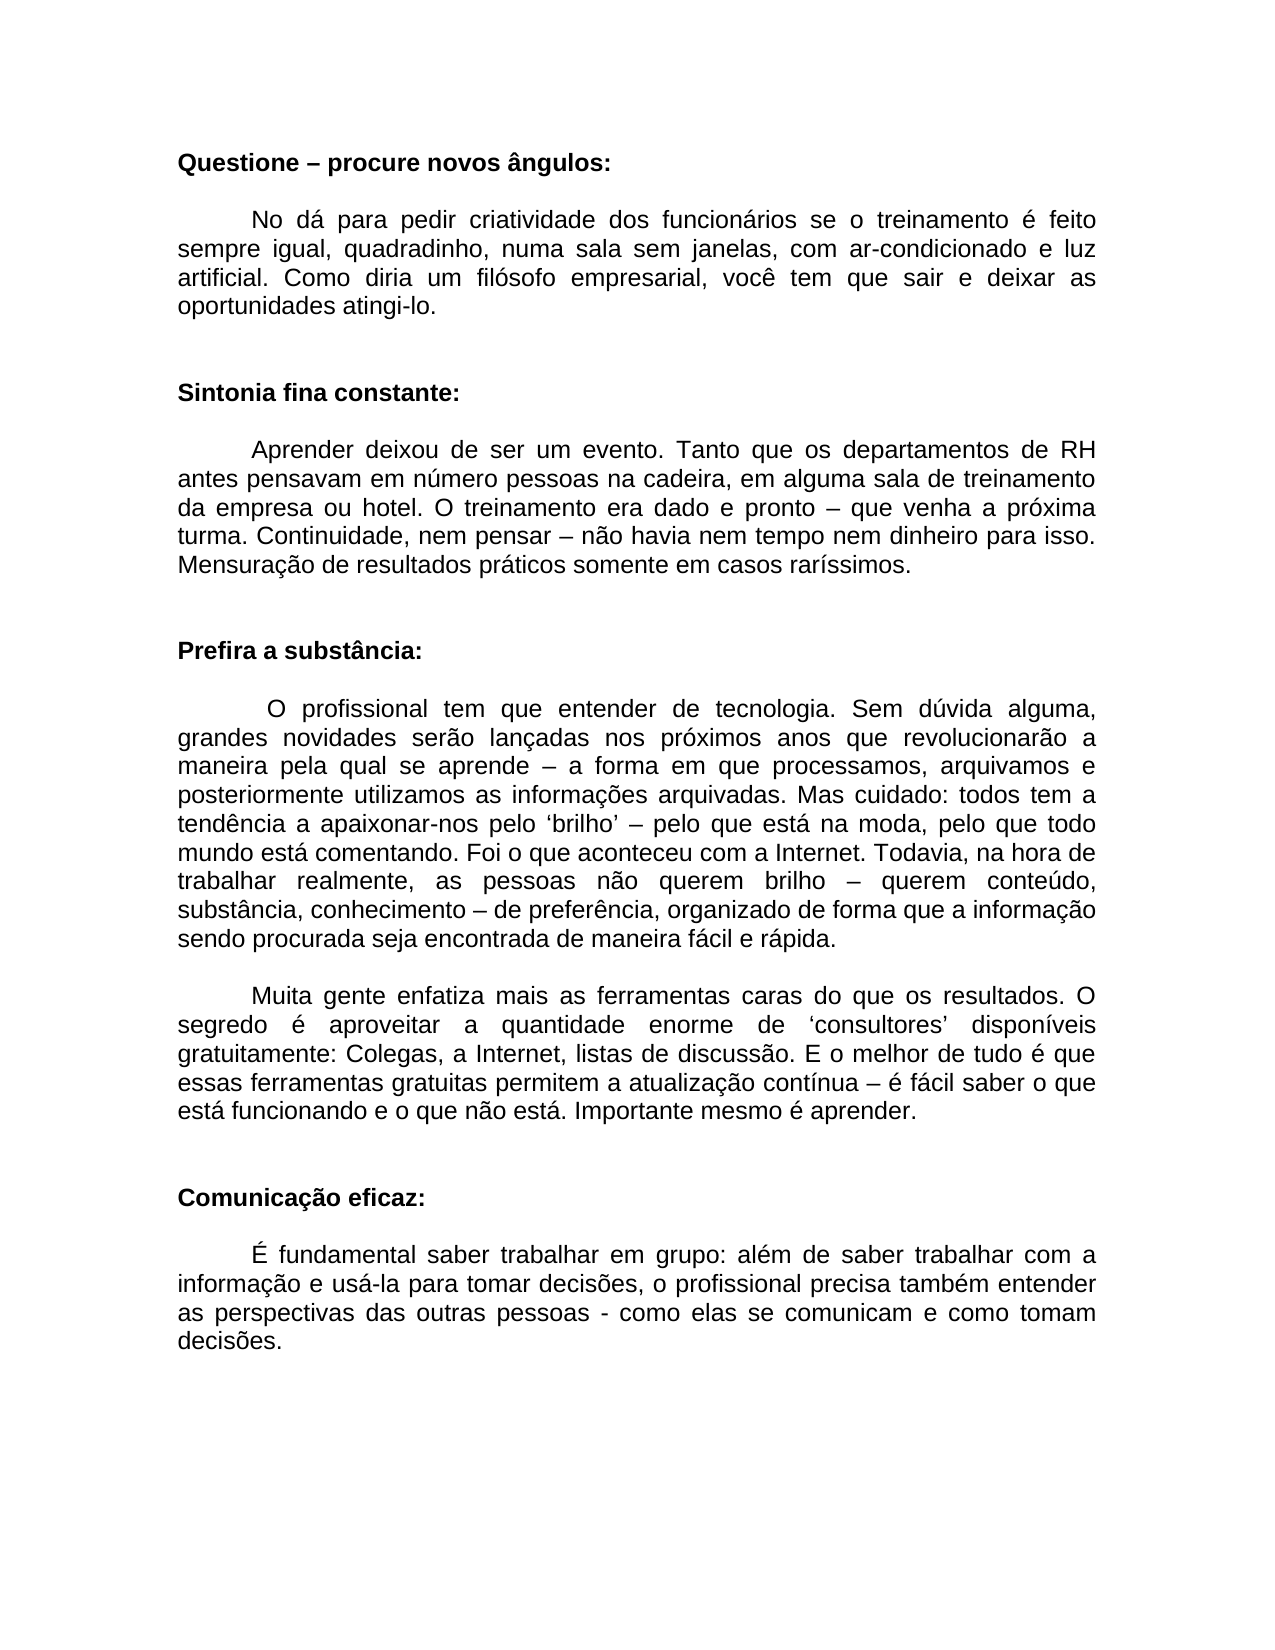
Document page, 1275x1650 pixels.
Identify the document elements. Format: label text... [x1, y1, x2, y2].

text O profissional tem que entender de tecnologia. Sem dúvida alguma, grandes novidades serão lançadas nos próximos anos que revolucionarão a maneira pela qual se aprende – a forma em que processamos, arquivamos e posteriormente utilizamos as informações arquivadas. Mas cuidado: todos tem a tendência a apaixonar-nos pelo ‘brilho’ – pelo que está na moda, pelo que todo mundo está comentando. Foi o que aconteceu com a Internet. Todavia, na hora de trabalhar realmente, as pessoas não querem brilho – querem conteúdo, substância, conhecimento – de preferência, organizado de forma que a informação sendo procurada seja encontrada de maneira fácil e rápida. [177, 694, 1098, 953]
text Muita gente enfatiza mais as ferramentas caras do que os resultados. O segredo é aproveitar a quantidade enorme de ‘consultores’ disponíveis gratuitamente: Colegas, a Internet, listas de discussão. E o melhor de tudo é que essas ferramentas gratuitas permitem a atualização contínua – é fácil saber o que está funcionando e o que não está. Importante mesmo é aprender. [177, 981, 1098, 1125]
text Sintonia fina constante: [177, 320, 1098, 406]
text No dá para pedir criatividade dos funcionários se o treinamento é feito sempre igual, quadradinho, numa sala sem janelas, com ar-condicionado e luz artificial. Como diria um filósofo empresarial, você tem que sair e deixar as oportunidades atingi-lo. [177, 205, 1098, 320]
text Comunicação eficaz: [177, 1183, 1098, 1211]
text Questione – procure novos ângulos: [177, 148, 1098, 176]
text Aprender deixou de ser um evento. Tanto que os departamentos de RH antes pensavam em número pessoas na cadeira, em alguma sala de treinamento da empresa ou hotel. O treinamento era dado e pronto – que venha a próxima turma. Continuidade, nem pensar – não havia nem tempo nem dinheiro para isso. Mensuração de resultados práticos somente em casos raríssimos. [177, 435, 1098, 579]
text É fundamental saber trabalhar em grupo: além de saber trabalhar com a informação e usá-la para tomar decisões, o profissional precisa também entender as perspectivas das outras pessoas - como elas se comunicam e como tomam decisões. [177, 1240, 1098, 1413]
text Prefira a substância: [177, 636, 1098, 665]
